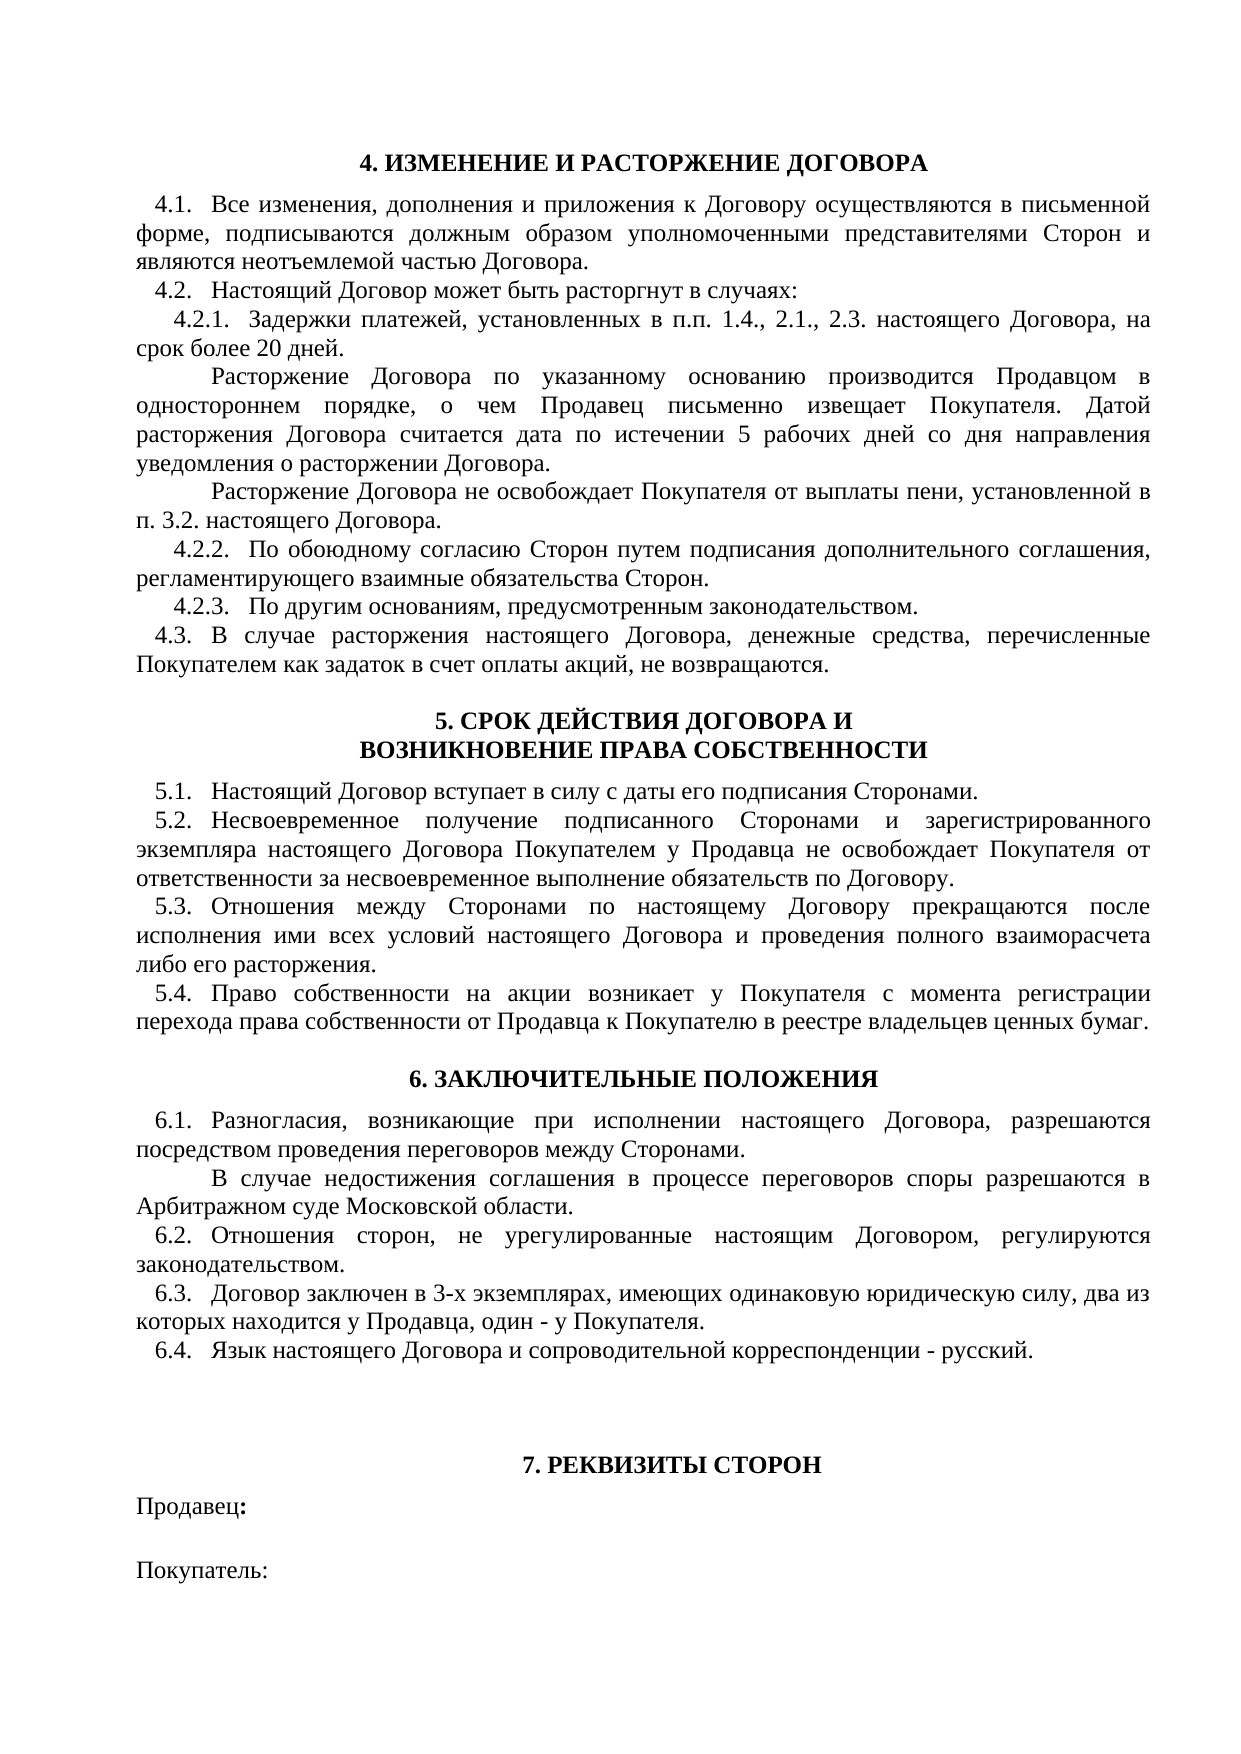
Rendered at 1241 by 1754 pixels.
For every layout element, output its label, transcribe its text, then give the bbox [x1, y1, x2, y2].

list По другим основаниям, предусмотренным законодательством. [136, 591, 1152, 620]
list Отношения сторон, не урегулированные настоящим Договором, регулируются законодательством. [136, 1220, 1152, 1278]
text 4. ИЗМЕНЕНИЕ И РАСТОРЖЕНИЕ ДОГОВОРА [136, 148, 1152, 176]
list Настоящий Договор может быть расторгнут в случаях: [136, 275, 1152, 304]
list Отношения между Сторонами по настоящему Договору прекращаются после исполнения ими всех условий настоящего Договора и проведения полного взаиморасчета либо его расторжения. [136, 891, 1152, 978]
text Расторжение Договора по указанному основанию производится Продавцом в одностороннем порядке, о чем Продавец письменно извещает Покупателя. Датой расторжения Договора считается дата по истечении 5 рабочих дней со дня направления уведомления о расторжении Договора. [136, 361, 1152, 476]
text Продавец: [136, 1491, 1152, 1520]
list Разногласия, возникающие при исполнении настоящего Договора, разрешаются посредством проведения переговоров между Сторонами. [136, 1105, 1152, 1163]
list По обоюдному согласию Сторон путем подписания дополнительного соглашения, регламентирующего взаимные обязательства Сторон. [136, 534, 1152, 591]
list Задержки платежей, установленных в п.п. 1.4., 2.1., 2.3. настоящего Договора, на срок более 20 дней. [136, 304, 1152, 361]
text В случае недостижения соглашения в процессе переговоров споры разрешаются в Арбитражном суде Московской области. [136, 1163, 1152, 1220]
list В случае расторжения настоящего Договора, денежные средства, перечисленные Покупателем как задаток в счет оплаты акций, не возвращаются. [136, 620, 1152, 678]
text Покупатель: [136, 1555, 1152, 1584]
text ВОЗНИКНОВЕНИЕ ПРАВА СОБСТВЕННОСТИ [136, 735, 1152, 764]
text 6. ЗАКЛЮЧИТЕЛЬНЫЕ ПОЛОЖЕНИЯ [136, 1064, 1152, 1093]
list Язык настоящего Договора и сопроводительной корреспонденции - русский. [136, 1335, 1152, 1364]
list Все изменения, дополнения и приложения к Договору осуществляются в письменной форме, подписываются должным образом уполномоченными представителями Сторон и являются неотъемлемой частью Договора. [136, 189, 1152, 275]
list Несвоевременное получение подписанного Сторонами и зарегистрированного экземпляра настоящего Договора Покупателем у Продавца не освобождает Покупателя от ответственности за несвоевременное выполнение обязательств по Договору. [136, 805, 1152, 891]
text 7. РЕКВИЗИТЫ СТОРОН [136, 1450, 1152, 1479]
list Настоящий Договор вступает в силу с даты его подписания Сторонами. [136, 776, 1152, 805]
text 5. СРОК ДЕЙСТВИЯ ДОГОВОРА И [136, 706, 1152, 735]
list Договор заключен в 3-х экземплярах, имеющих одинаковую юридическую силу, два из которых находится у Продавца, один - у Покупателя. [136, 1278, 1152, 1335]
text Расторжение Договора не освобождает Покупателя от выплаты пени, установленной в п. 3.2. настоящего Договора. [136, 476, 1152, 534]
list Право собственности на акции возникает у Покупателя с момента регистрации перехода права собственности от Продавца к Покупателю в реестре владельцев ценных бумаг. [136, 978, 1152, 1035]
